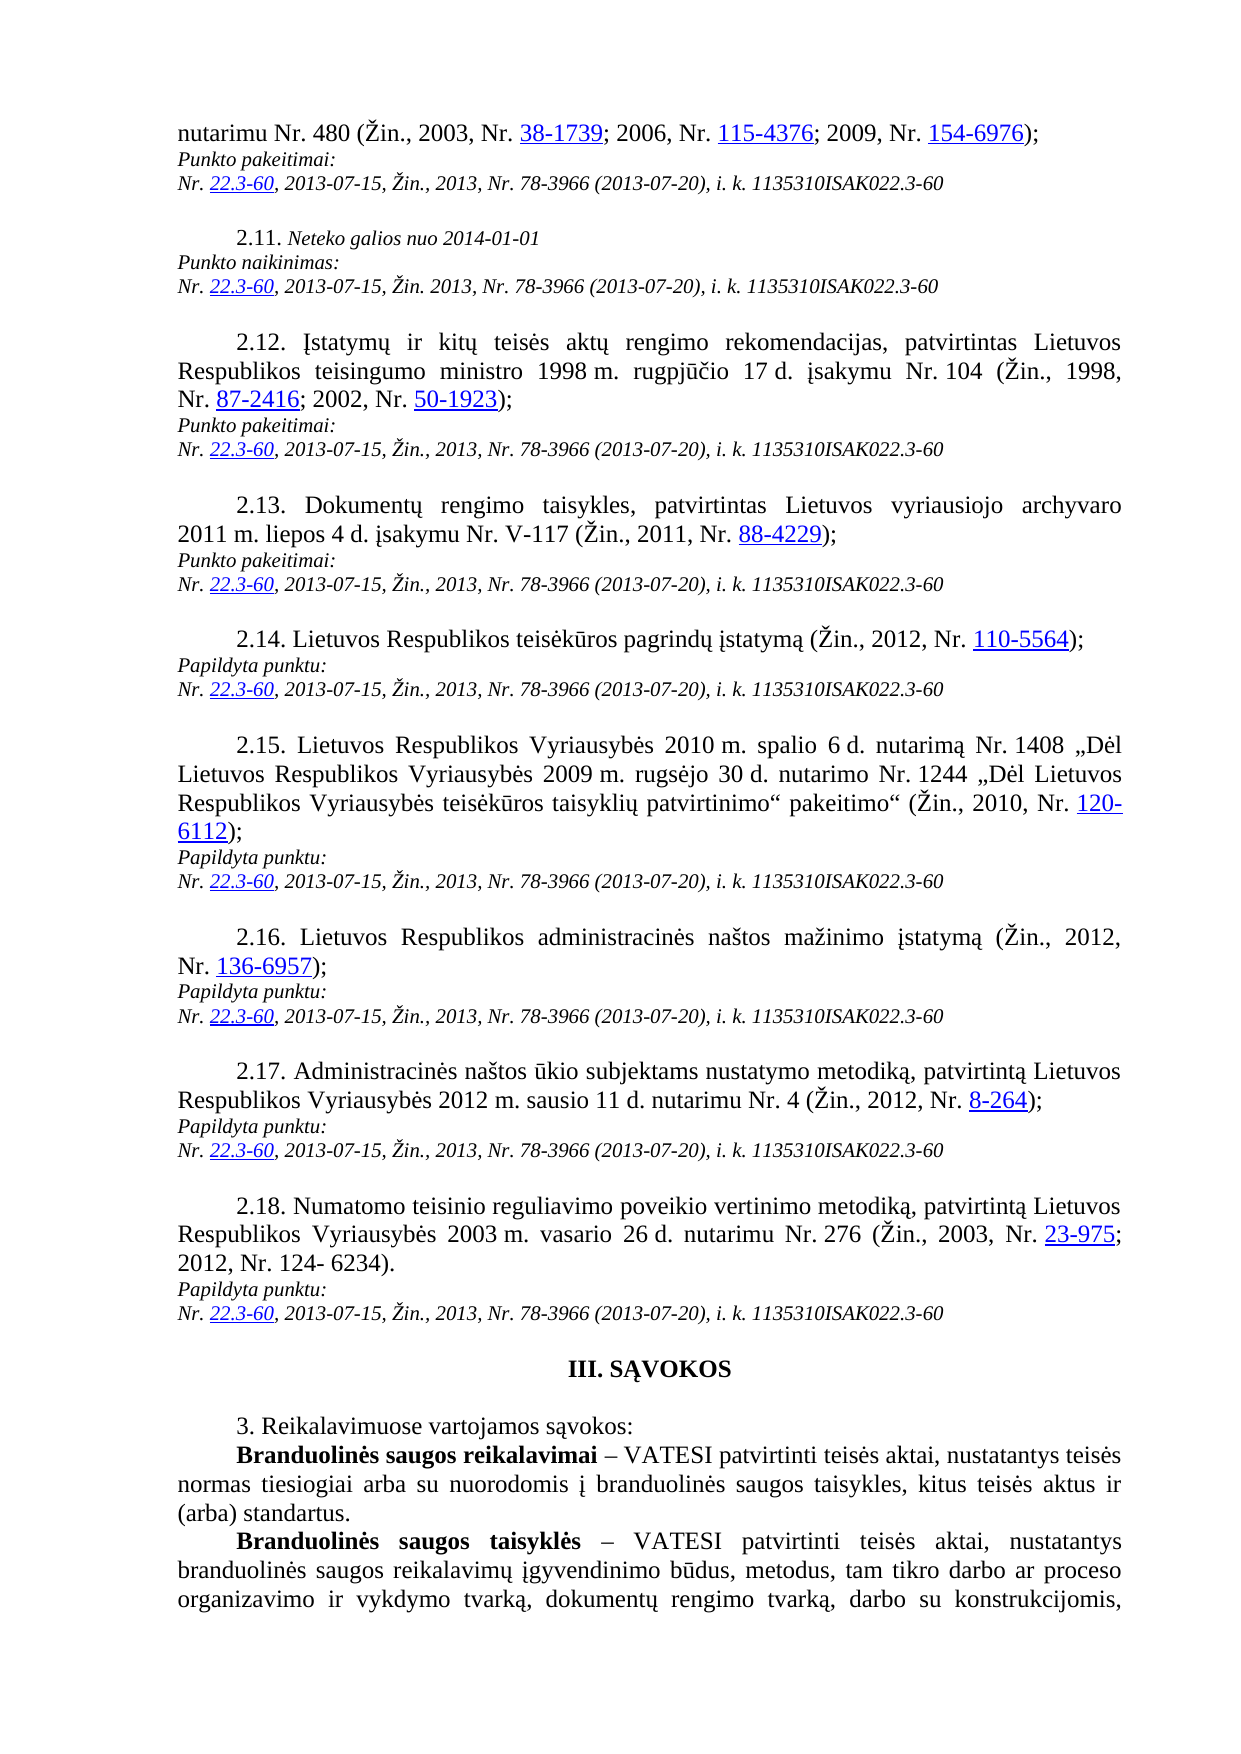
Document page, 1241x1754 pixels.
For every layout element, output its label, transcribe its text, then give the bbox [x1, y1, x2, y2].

text Papildyta punktu: [177, 845, 1122, 869]
text nutarimu Nr. 480 (Žin., 2003, Nr. 38-1739; 2006, Nr. 115-4376; 2009, Nr. 154-6976); [177, 118, 1122, 147]
text Nr. 22.3-60, 2013-07-15, Žin., 2013, Nr. 78-3966 (2013-07-20), i. k. 1135310ISAK022.3-60 [177, 572, 1122, 596]
text 2.18. Numatomo teisinio reguliavimo poveikio vertinimo metodiką, patvirtintą Lietuvos Respublikos Vyriausybės 2003 m. vasario 26 d. nutarimu Nr. 276 (Žin., 2003, Nr. 23-975; 2012, Nr. 124- 6234). [177, 1191, 1122, 1277]
text 2.13. Dokumentų rengimo taisykles, patvirtintas Lietuvos vyriausiojo archyvaro 2011 m. liepos 4 d. įsakymu Nr. V-117 (Žin., 2011, Nr. 88-4229); [177, 490, 1122, 548]
text Papildyta punktu: [177, 979, 1122, 1003]
text Punkto pakeitimai: [177, 413, 1122, 437]
text Punkto pakeitimai: [177, 147, 1122, 171]
text Nr. 22.3-60, 2013-07-15, Žin., 2013, Nr. 78-3966 (2013-07-20), i. k. 1135310ISAK022.3-60 [177, 437, 1122, 461]
text 2.17. Administracinės naštos ūkio subjektams nustatymo metodiką, patvirtintą Lietuvos Respublikos Vyriausybės 2012 m. sausio 11 d. nutarimu Nr. 4 (Žin., 2012, Nr. 8-264); [177, 1056, 1122, 1114]
text 3. Reikalavimuose vartojamos sąvokos: [177, 1411, 1122, 1440]
text Papildyta punktu: [177, 653, 1122, 677]
text Nr. 22.3-60, 2013-07-15, Žin., 2013, Nr. 78-3966 (2013-07-20), i. k. 1135310ISAK022.3-60 [177, 1003, 1122, 1028]
text Branduolinės saugos reikalavimai – VATESI patvirtinti teisės aktai, nustatantys teisės normas tiesiogiai arba su nuorodomis į branduolinės saugos taisykles, kitus teisės aktus ir (arba) standartus. [177, 1440, 1122, 1526]
text 2.12. Įstatymų ir kitų teisės aktų rengimo rekomendacijas, patvirtintas Lietuvos Respublikos teisingumo ministro 1998 m. rugpjūčio 17 d. įsakymu Nr. 104 (Žin., 1998, Nr. 87-2416; 2002, Nr. 50-1923); [177, 327, 1122, 413]
text 2.11. Neteko galios nuo 2014-01-01 [177, 224, 1122, 250]
text Papildyta punktu: [177, 1277, 1122, 1301]
text Punkto naikinimas: [177, 250, 1122, 274]
text Nr. 22.3-60, 2013-07-15, Žin., 2013, Nr. 78-3966 (2013-07-20), i. k. 1135310ISAK022.3-60 [177, 1138, 1122, 1162]
text Nr. 22.3-60, 2013-07-15, Žin., 2013, Nr. 78-3966 (2013-07-20), i. k. 1135310ISAK022.3-60 [177, 171, 1122, 195]
text 2.15. Lietuvos Respublikos Vyriausybės 2010 m. spalio 6 d. nutarimą Nr. 1408 „Dėl Lietuvos Respublikos Vyriausybės 2009 m. rugsėjo 30 d. nutarimo Nr. 1244 „Dėl Lietuvos Respublikos Vyriausybės teisėkūros taisyklių patvirtinimo“ pakeitimo“ (Žin., 2010, Nr. 120-6112); [177, 730, 1122, 845]
text Nr. 22.3-60, 2013-07-15, Žin., 2013, Nr. 78-3966 (2013-07-20), i. k. 1135310ISAK022.3-60 [177, 677, 1122, 701]
text Papildyta punktu: [177, 1114, 1122, 1138]
text 2.16. Lietuvos Respublikos administracinės naštos mažinimo įstatymą (Žin., 2012, Nr. 136-6957); [177, 922, 1122, 979]
text Nr. 22.3-60, 2013-07-15, Žin., 2013, Nr. 78-3966 (2013-07-20), i. k. 1135310ISAK022.3-60 [177, 869, 1122, 893]
text Nr. 22.3-60, 2013-07-15, Žin. 2013, Nr. 78-3966 (2013-07-20), i. k. 1135310ISAK022.3-60 [177, 274, 1122, 298]
text 2.14. Lietuvos Respublikos teisėkūros pagrindų įstatymą (Žin., 2012, Nr. 110-5564); [177, 624, 1122, 653]
text Branduolinės saugos taisyklės – VATESI patvirtinti teisės aktai, nustatantys branduolinės saugos reikalavimų įgyvendinimo būdus, metodus, tam tikro darbo ar proceso organizavimo ir vykdymo tvarką, dokumentų rengimo tvarką, darbo su konstrukcijomis, [177, 1526, 1122, 1613]
text Punkto pakeitimai: [177, 548, 1122, 572]
text Nr. 22.3-60, 2013-07-15, Žin., 2013, Nr. 78-3966 (2013-07-20), i. k. 1135310ISAK022.3-60 [177, 1301, 1122, 1325]
text III. SĄVOKOS [177, 1354, 1122, 1383]
